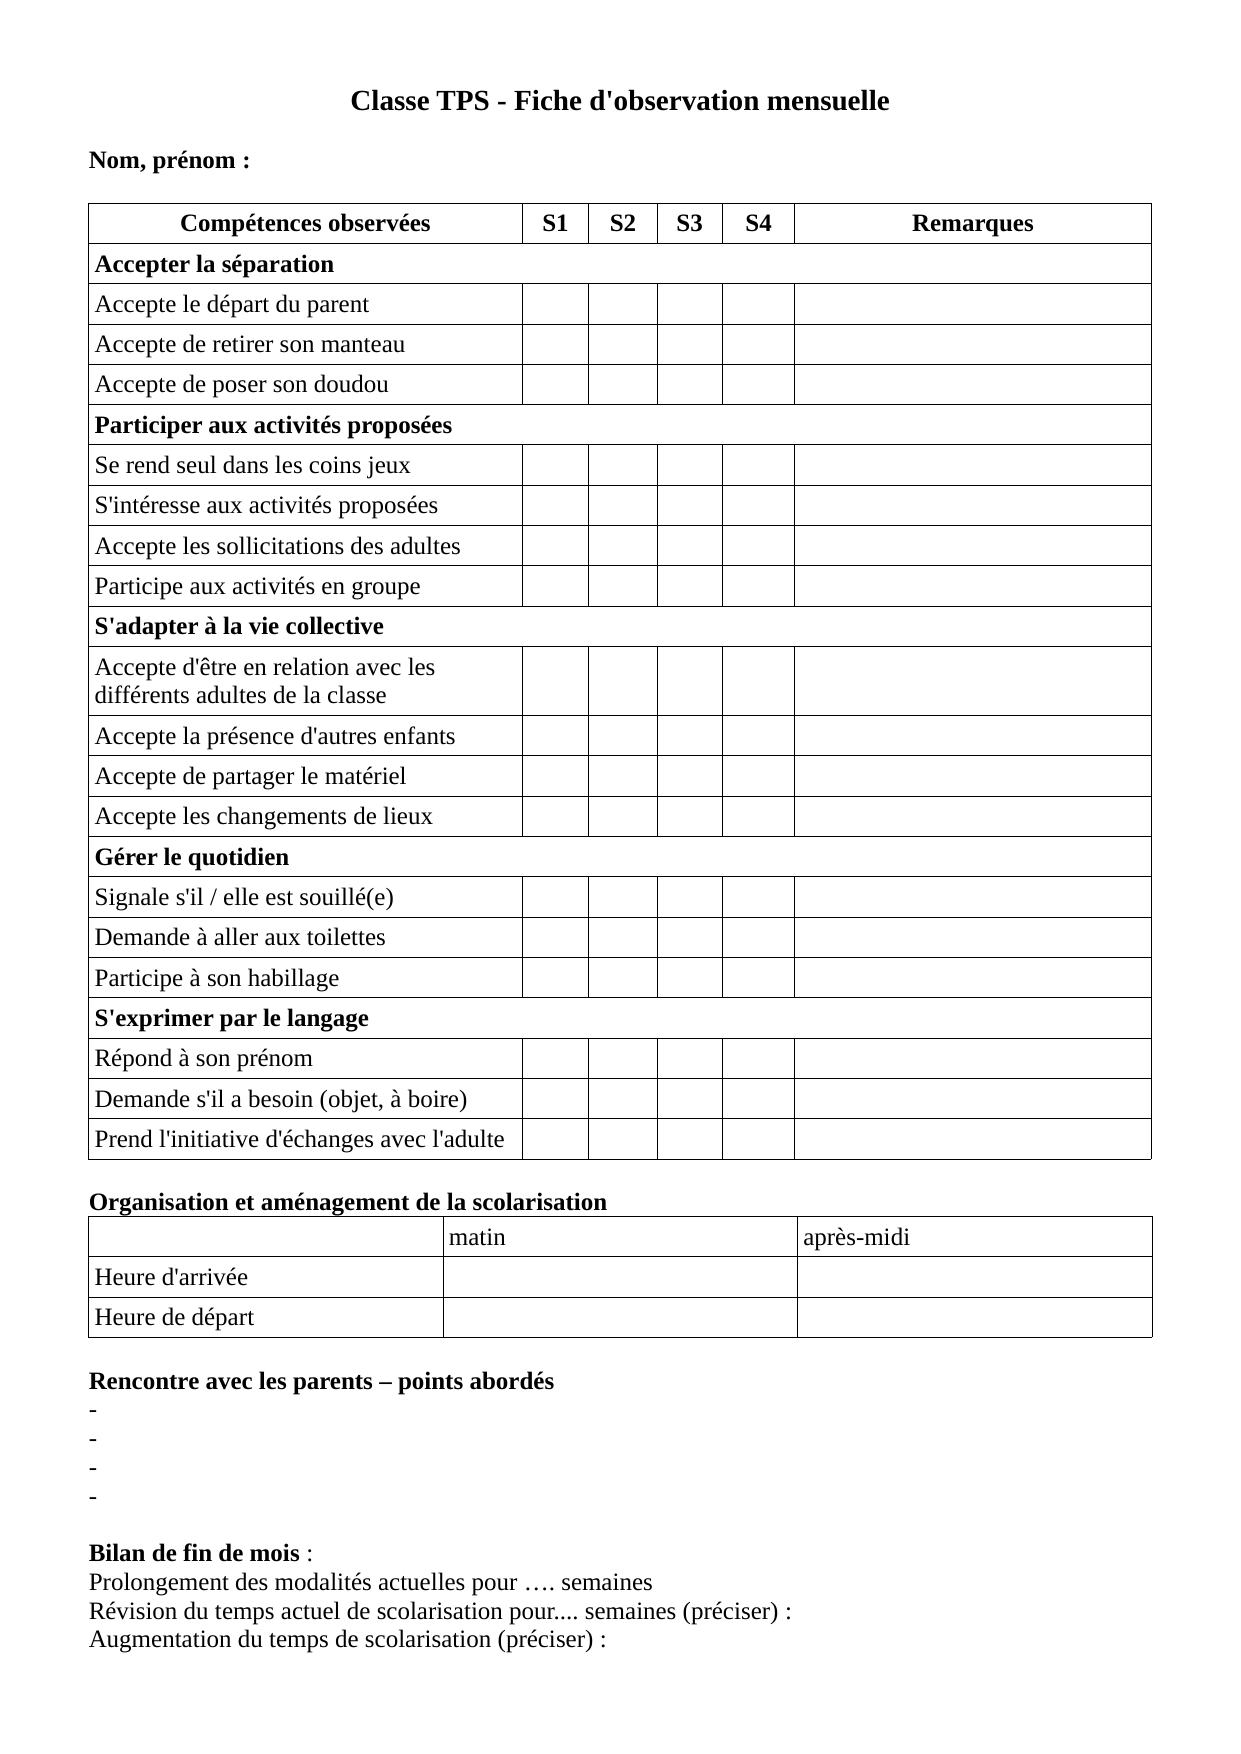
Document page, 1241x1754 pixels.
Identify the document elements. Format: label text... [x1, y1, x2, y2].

table_cell [658, 526, 722, 565]
table_cell Heure de départ [89, 1298, 443, 1337]
table_cell Prend l'initiative d'échanges avec l'adulte [89, 1119, 522, 1158]
table_cell [795, 647, 1151, 715]
table_cell [658, 918, 722, 957]
text - [88, 1423, 1152, 1452]
table_cell [589, 445, 657, 485]
table_cell [589, 756, 657, 796]
table_cell [589, 365, 657, 404]
table_cell [523, 647, 588, 715]
table_cell [723, 526, 794, 565]
table_cell S'intéresse aux activités proposées [89, 486, 522, 525]
table_cell [658, 1119, 722, 1158]
table_cell Signale s'il / elle est souillé(e) [89, 877, 522, 917]
table_cell Accepte les changements de lieux [89, 797, 522, 836]
table_cell [589, 716, 657, 755]
table_cell [723, 566, 794, 606]
table_cell [658, 486, 722, 525]
table_cell [795, 445, 1151, 485]
table_cell [723, 797, 794, 836]
table_cell [795, 325, 1151, 364]
table_cell [798, 1298, 1152, 1337]
text - [88, 1394, 1152, 1423]
table_cell S'exprimer par le langage [89, 998, 1151, 1037]
table_cell [795, 958, 1151, 997]
table_cell [523, 958, 588, 997]
table_cell [723, 445, 794, 485]
table_cell Se rend seul dans les coins jeux [89, 445, 522, 485]
table_cell [444, 1298, 797, 1337]
table_header Remarques [795, 204, 1151, 243]
text - [88, 1452, 1152, 1481]
table_cell [658, 877, 722, 917]
table_header matin [444, 1217, 797, 1256]
table_cell [795, 877, 1151, 917]
table_cell [523, 877, 588, 917]
table_cell [795, 486, 1151, 525]
table_cell [523, 445, 588, 485]
text Augmentation du temps de scolarisation (préciser) : [88, 1624, 1152, 1653]
table_cell Demande à aller aux toilettes [89, 918, 522, 957]
table_cell [723, 756, 794, 796]
table_header S4 [723, 204, 794, 243]
table_cell [795, 1039, 1151, 1078]
table_cell [589, 486, 657, 525]
table_cell Participe à son habillage [89, 958, 522, 997]
text Nom, prénom : [88, 145, 1152, 174]
table_cell [523, 1119, 588, 1158]
table_cell [523, 797, 588, 836]
table_cell [795, 716, 1151, 755]
table_cell [589, 958, 657, 997]
text - [88, 1481, 1152, 1509]
table_cell [723, 1119, 794, 1158]
table_cell [523, 566, 588, 606]
table_cell [523, 325, 588, 364]
table_cell [523, 716, 588, 755]
table_cell [658, 566, 722, 606]
table_cell [795, 1119, 1151, 1158]
table_header après-midi [798, 1217, 1152, 1256]
table_cell [723, 1039, 794, 1078]
table_cell [723, 284, 794, 323]
table_cell [523, 284, 588, 323]
table_cell [723, 877, 794, 917]
table_cell [523, 918, 588, 957]
table_cell [723, 647, 794, 715]
text Prolongement des modalités actuelles pour …. semaines [88, 1567, 1152, 1596]
table_cell [658, 716, 722, 755]
table_cell Accepte la présence d'autres enfants [89, 716, 522, 755]
table_cell Accepter la séparation [89, 244, 1151, 283]
table_cell Accepte de poser son doudou [89, 365, 522, 404]
text Rencontre avec les parents – points abordés [88, 1366, 1152, 1394]
table_cell [658, 445, 722, 485]
table_cell Accepte les sollicitations des adultes [89, 526, 522, 565]
table_cell [658, 1079, 722, 1118]
table_cell Accepte le départ du parent [89, 284, 522, 323]
table_cell S'adapter à la vie collective [89, 607, 1151, 646]
table_cell [589, 1079, 657, 1118]
table_cell [523, 1039, 588, 1078]
table_cell [658, 797, 722, 836]
table_cell [589, 1119, 657, 1158]
text Révision du temps actuel de scolarisation pour.... semaines (préciser) : [88, 1596, 1152, 1624]
table_cell [723, 365, 794, 404]
table_header Compétences observées [89, 204, 522, 243]
table_cell [795, 365, 1151, 404]
table_cell Demande s'il a besoin (objet, à boire) [89, 1079, 522, 1118]
text Classe TPS - Fiche d'observation mensuelle [88, 83, 1152, 116]
table_cell [589, 1039, 657, 1078]
table_cell Participer aux activités proposées [89, 405, 1151, 444]
table_header S1 [523, 204, 588, 243]
table_cell [589, 325, 657, 364]
table_cell Accepte de retirer son manteau [89, 325, 522, 364]
table_cell [795, 526, 1151, 565]
table_cell [444, 1257, 797, 1297]
table_cell [795, 918, 1151, 957]
table_header S2 [589, 204, 657, 243]
table_cell [658, 958, 722, 997]
table_cell [723, 958, 794, 997]
table_cell [795, 756, 1151, 796]
table_cell Accepte d'être en relation avec les différents adultes de la classe [89, 647, 522, 715]
table_cell Participe aux activités en groupe [89, 566, 522, 606]
table_cell [589, 284, 657, 323]
table_cell Accepte de partager le matériel [89, 756, 522, 796]
text Bilan de fin de mois : [88, 1538, 1152, 1567]
table_cell [523, 1079, 588, 1118]
table_cell [589, 647, 657, 715]
table_cell [523, 526, 588, 565]
table_cell [523, 365, 588, 404]
table_cell [589, 797, 657, 836]
table_cell [795, 797, 1151, 836]
table_header [89, 1217, 443, 1256]
table_cell [658, 647, 722, 715]
table_cell [795, 566, 1151, 606]
table_cell [723, 918, 794, 957]
table_cell [798, 1257, 1152, 1297]
table_cell [723, 486, 794, 525]
table_cell [795, 284, 1151, 323]
table_cell [589, 918, 657, 957]
table_cell [658, 365, 722, 404]
table_cell Gérer le quotidien [89, 837, 1151, 876]
table_cell [723, 1079, 794, 1118]
table_cell [723, 716, 794, 755]
table_cell [589, 877, 657, 917]
table_cell [658, 1039, 722, 1078]
table_cell Répond à son prénom [89, 1039, 522, 1078]
table_cell [589, 526, 657, 565]
table_cell [658, 284, 722, 323]
text Organisation et aménagement de la scolarisation [88, 1187, 1152, 1216]
table_cell [523, 486, 588, 525]
table_cell [523, 756, 588, 796]
table_header S3 [658, 204, 722, 243]
table_cell [723, 325, 794, 364]
table_cell Heure d'arrivée [89, 1257, 443, 1297]
table_cell [658, 325, 722, 364]
table_cell [658, 756, 722, 796]
table_cell [795, 1079, 1151, 1118]
table_cell [589, 566, 657, 606]
